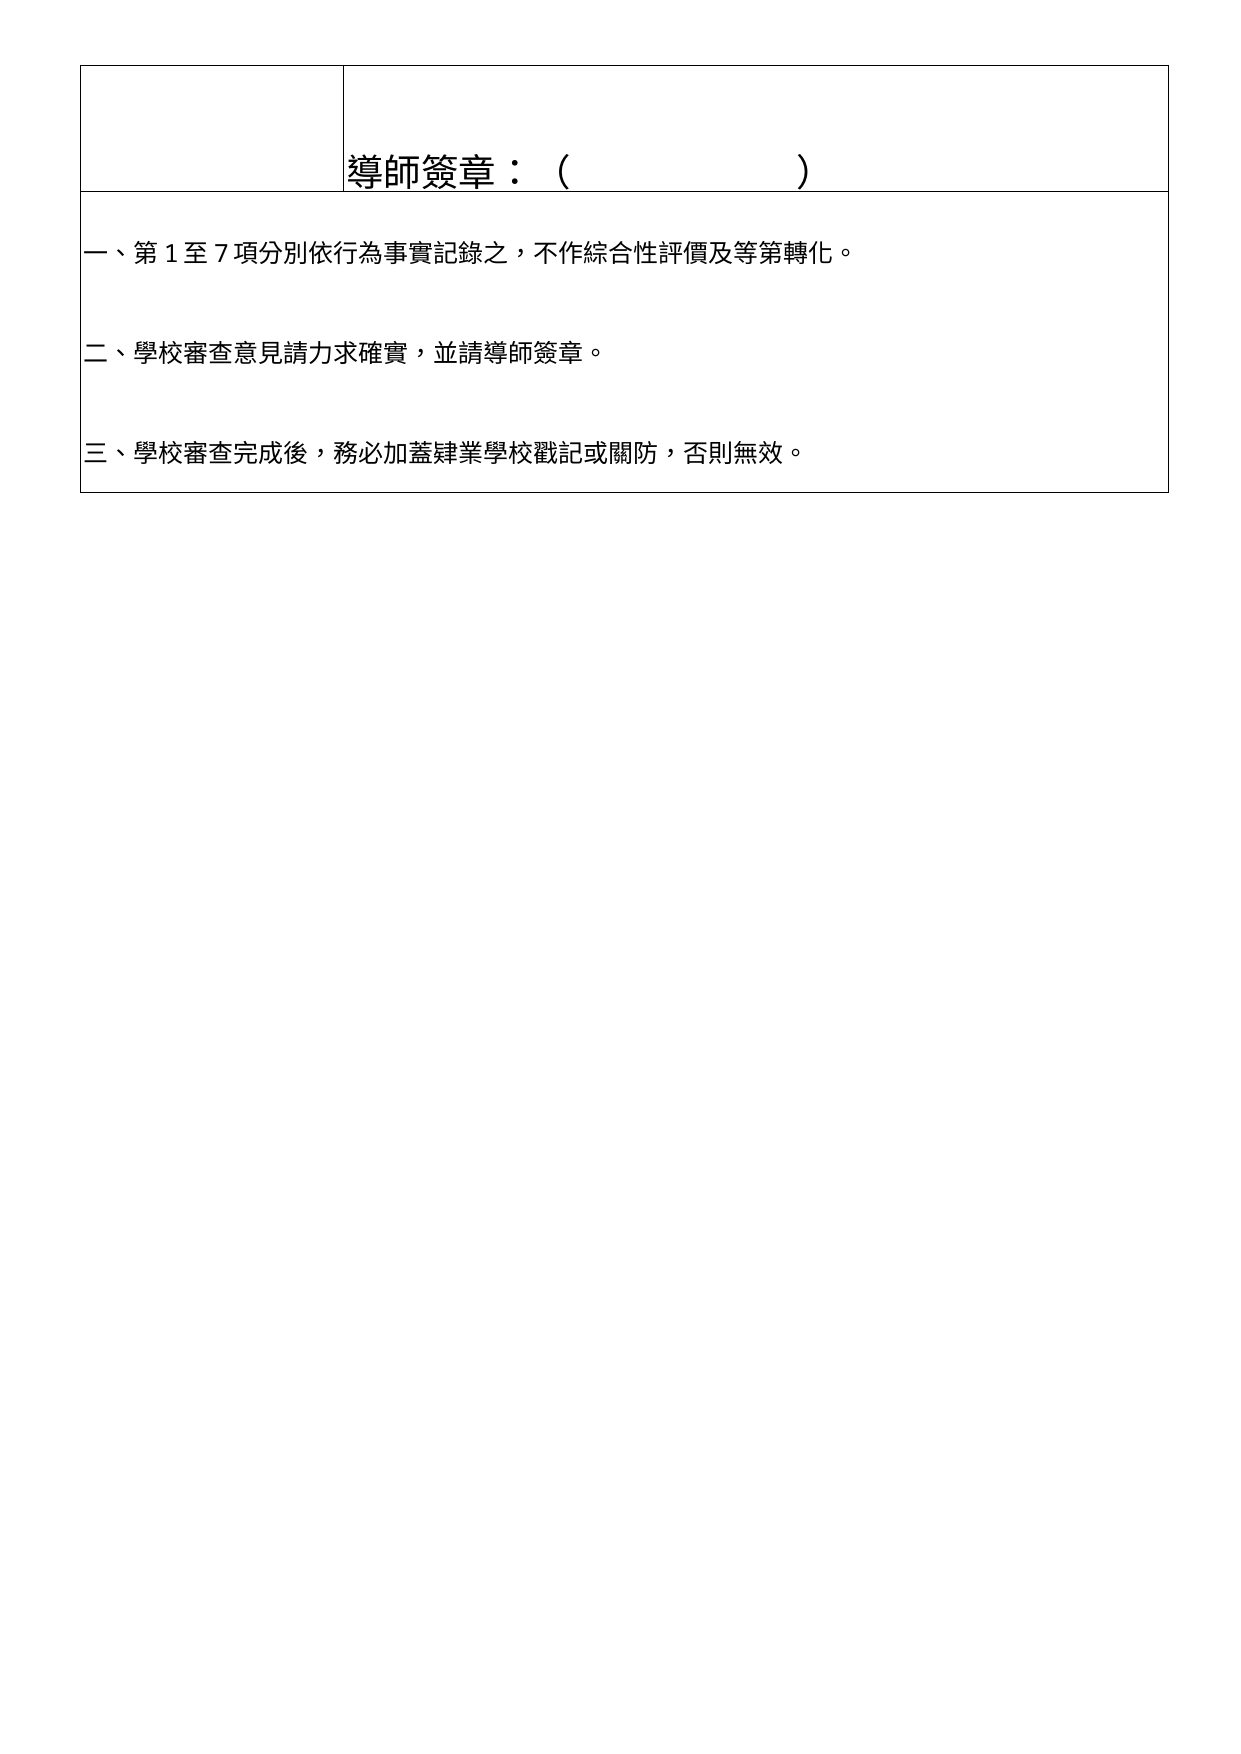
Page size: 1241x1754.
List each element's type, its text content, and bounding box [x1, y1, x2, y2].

table_cell [81, 66, 343, 191]
table_cell 導師簽章：（ ） [344, 66, 1168, 191]
table_cell 一、第1至7項分別依行為事實記錄之，不作綜合性評價及等第轉化。 二、學校審查意見請力求確實，並請導師簽章。 三、學校審查完成後，務必加蓋肄業學校戳記或關防，否則無效。 [81, 192, 1168, 492]
